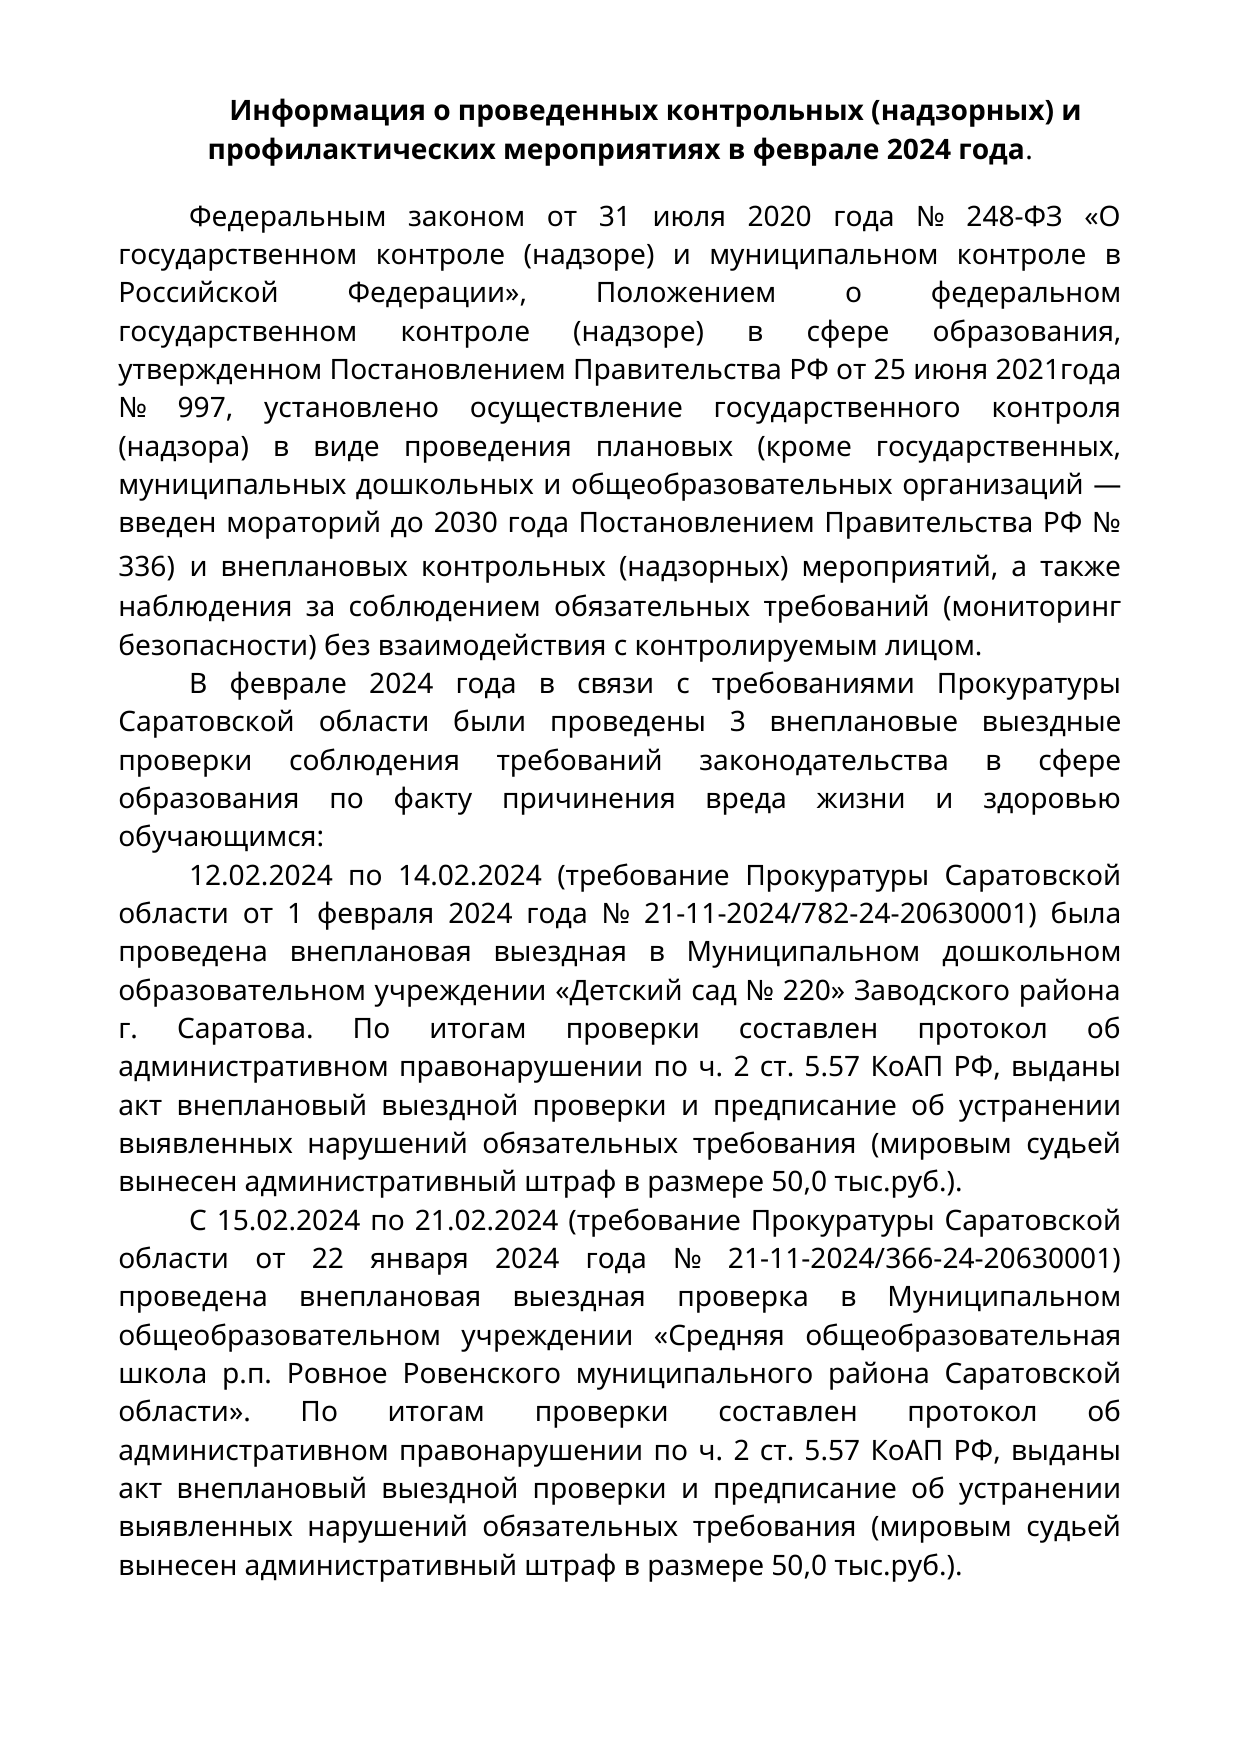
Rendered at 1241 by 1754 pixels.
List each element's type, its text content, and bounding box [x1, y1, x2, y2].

text Информация о проведенных контрольных (надзорных) и профилактических мероприятиях в феврале 2024 года. [118, 91, 1122, 167]
text С 15.02.2024 по 21.02.2024 (требование Прокуратуры Саратовской области от 22 января 2024 года № 21-11-2024/366-24-20630001) проведена внеплановая выездная проверка в Муниципальном общеобразовательном учреждении «Средняя общеобразовательная школа р.п. Ровное Ровенского муниципального района Саратовской области». По итогам проверки составлен протокол об административном правонарушении по ч. 2 ст. 5.57 КоАП РФ, выданы акт внеплановый выездной проверки и предписание об устранении выявленных нарушений обязательных требования (мировым судьей вынесен административный штраф в размере 50,0 тыс.руб.). [118, 1200, 1122, 1583]
text 12.02.2024 по 14.02.2024 (требование Прокуратуры Саратовской области от 1 февраля 2024 года № 21-11-2024/782-24-20630001) была проведена внеплановая выездная в Муниципальном дошкольном образовательном учреждении «Детский сад № 220» Заводского района г. Саратова. По итогам проверки составлен протокол об административном правонарушении по ч. 2 ст. 5.57 КоАП РФ, выданы акт внеплановый выездной проверки и предписание об устранении выявленных нарушений обязательных требования (мировым судьей вынесен административный штраф в размере 50,0 тыс.руб.). [118, 855, 1122, 1200]
text Федеральным законом от 31 июля 2020 года № 248-ФЗ «О государственном контроле (надзоре) и муниципальном контроле в Российской Федерации», Положением о федеральном государственном контроле (надзоре) в сфере образования, утвержденном Постановлением Правительства РФ от 25 июня 2021года № 997, установлено осуществление государственного контроля (надзора) в виде проведения плановых (кроме государственных, муниципальных дошкольных и общеобразовательных организаций — введен мораторий до 2030 года Постановлением Правительства РФ № 336) и внеплановых контрольных (надзорных) мероприятий, а также наблюдения за соблюдением обязательных требований (мониторинг безопасности) без взаимодействия с контролируемым лицом. [118, 196, 1122, 663]
text В феврале 2024 года в связи с требованиями Прокуратуры Саратовской области были проведены 3 внеплановые выездные проверки соблюдения требований законодательства в сфере образования по факту причинения вреда жизни и здоровью обучающимся: [118, 663, 1122, 855]
